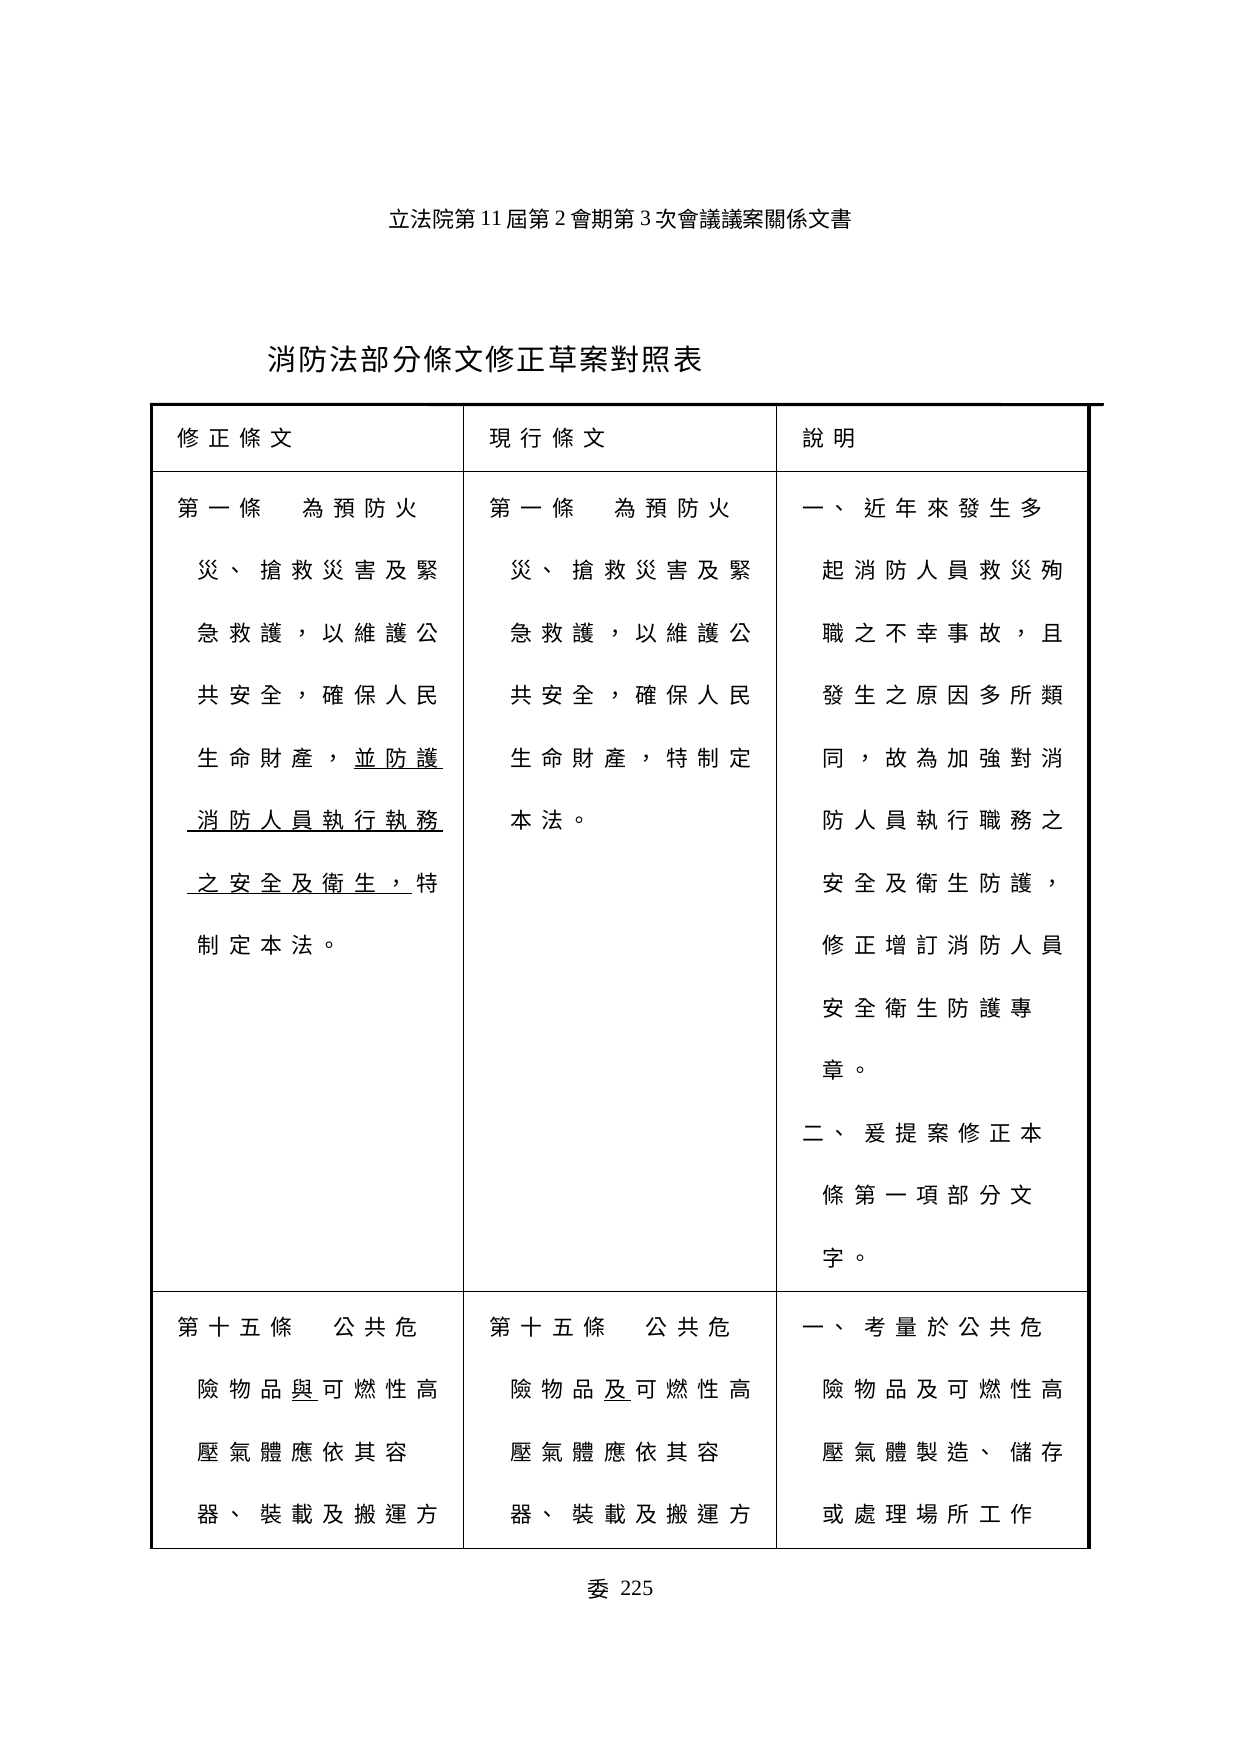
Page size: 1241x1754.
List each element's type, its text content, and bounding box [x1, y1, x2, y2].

table_cell 第一條 為預防火災、搶救災害及緊急救護，以維護公共安全，確保人民生命財產，特制定本法。 [464, 472, 776, 1291]
table_cell 第一條 為預防火災、搶救災害及緊急救護，以維護公共安全，確保人民生命財產，並防護消防人員執行執務之安全及衛生，特制定本法。 [153, 472, 463, 1291]
table_cell 修正條文 [153, 406, 463, 471]
table_cell 第十五條 公共危險物品及可燃性高壓氣體應依其容器、裝載及搬運方 [464, 1292, 776, 1547]
table_cell 第十五條 公共危險物品與可燃性高壓氣體應依其容器、裝載及搬運方 [153, 1292, 463, 1547]
table_cell 說明 [777, 407, 1087, 471]
table_cell 一、考量於公共危險物品及可燃性高壓氣體製造、儲存或處理場所工作 [777, 1292, 1087, 1547]
table_header 消防法部分條文修正草案對照表 [151, 313, 1089, 403]
table_cell 一、近年來發生多起消防人員救災殉職之不幸事故，且發生之原因多所類同，故為加強對消防人員執行職務之安全及衛生防護，修正增訂消防人員安全衛生防護專章。 二、爰提案修正本條第一項部分文字。 [777, 472, 1087, 1291]
table_cell 現行條文 [464, 407, 776, 471]
